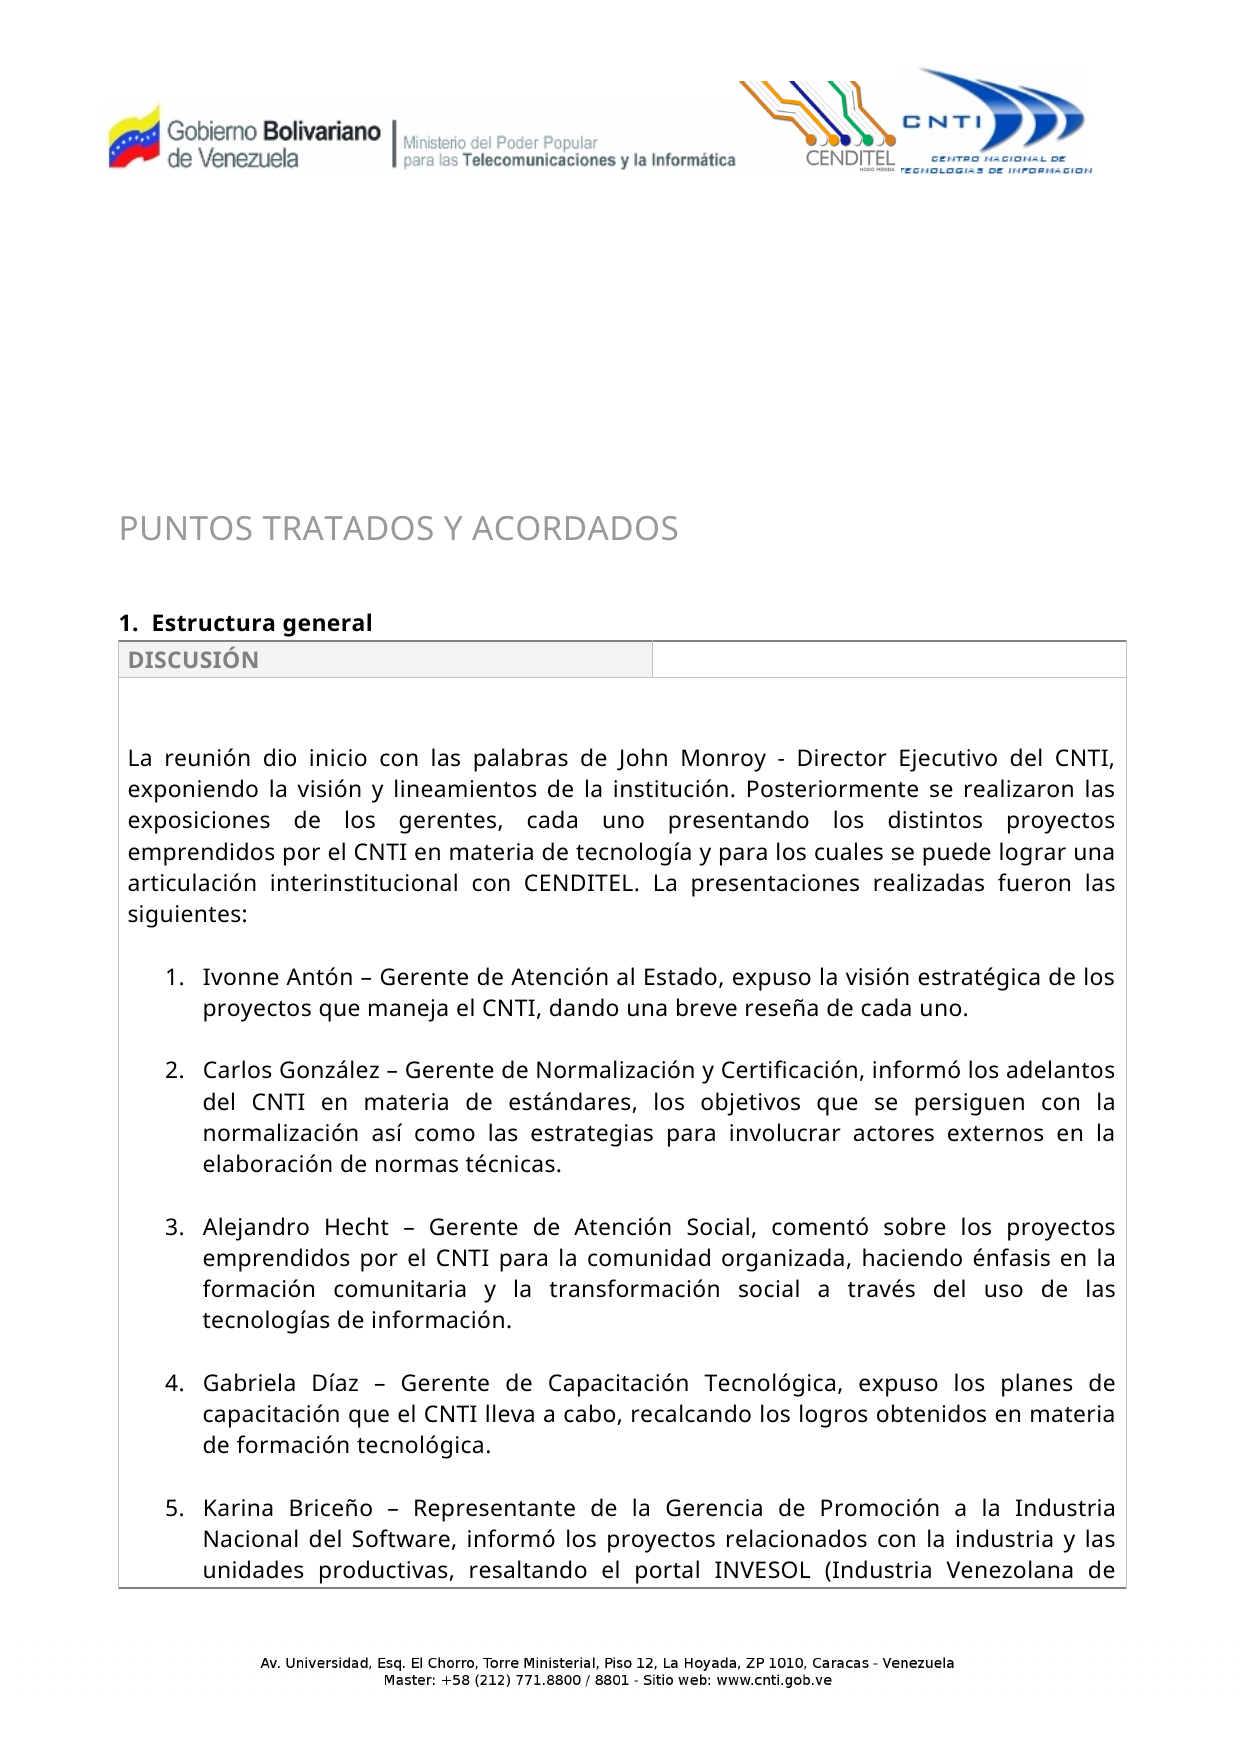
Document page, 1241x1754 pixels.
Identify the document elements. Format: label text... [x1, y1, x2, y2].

picture [100, 64, 1137, 180]
table_cell La reunión dio inicio con las palabras de John Monroy - Director Ejecutivo del CNTI, exponiendo la visión y lineamientos de la institución. Posteriormente se realizaron las exposiciones de los gerentes, cada uno presentando los distintos proyectos emprendidos por el CNTI en materia de tecnología y para los cuales se puede lograr una articulación interinstitucional con CENDITEL. La presentaciones realizadas fueron las siguientes: Ivonne Antón – Gerente de Atención al Estado, expuso la visión estratégica de los proyectos que maneja el CNTI, dando una breve reseña de cada uno. Carlos González – Gerente de Normalización y Certificación, informó los adelantos del CNTI en materia de estándares, los objetivos que se persiguen con la normalización así como las estrategias para involucrar actores externos en la elaboración de normas técnicas. Alejandro Hecht – Gerente de Atención Social, comentó sobre los proyectos emprendidos por el CNTI para la comunidad organizada, haciendo énfasis en la formación comunitaria y la transformación social a través del uso de las tecnologías de información. Gabriela Díaz – Gerente de Capacitación Tecnológica, expuso los planes de capacitación que el CNTI lleva a cabo, recalcando los logros obtenidos en materia de formación tecnológica. Karina Briceño – Representante de la Gerencia de Promoción a la Industria Nacional del Software, informó los proyectos relacionados con la industria y las unidades productivas, resaltando el portal INVESOL (Industria Venezolana de [119, 678, 1126, 1587]
table_cell Discusión [119, 642, 652, 677]
table_cell 1. Estructura general [118, 574, 1126, 639]
table_cell Puntos Tratados y Acordados [118, 230, 1126, 574]
picture [1, 1622, 1239, 1713]
table_cell [653, 642, 1126, 677]
